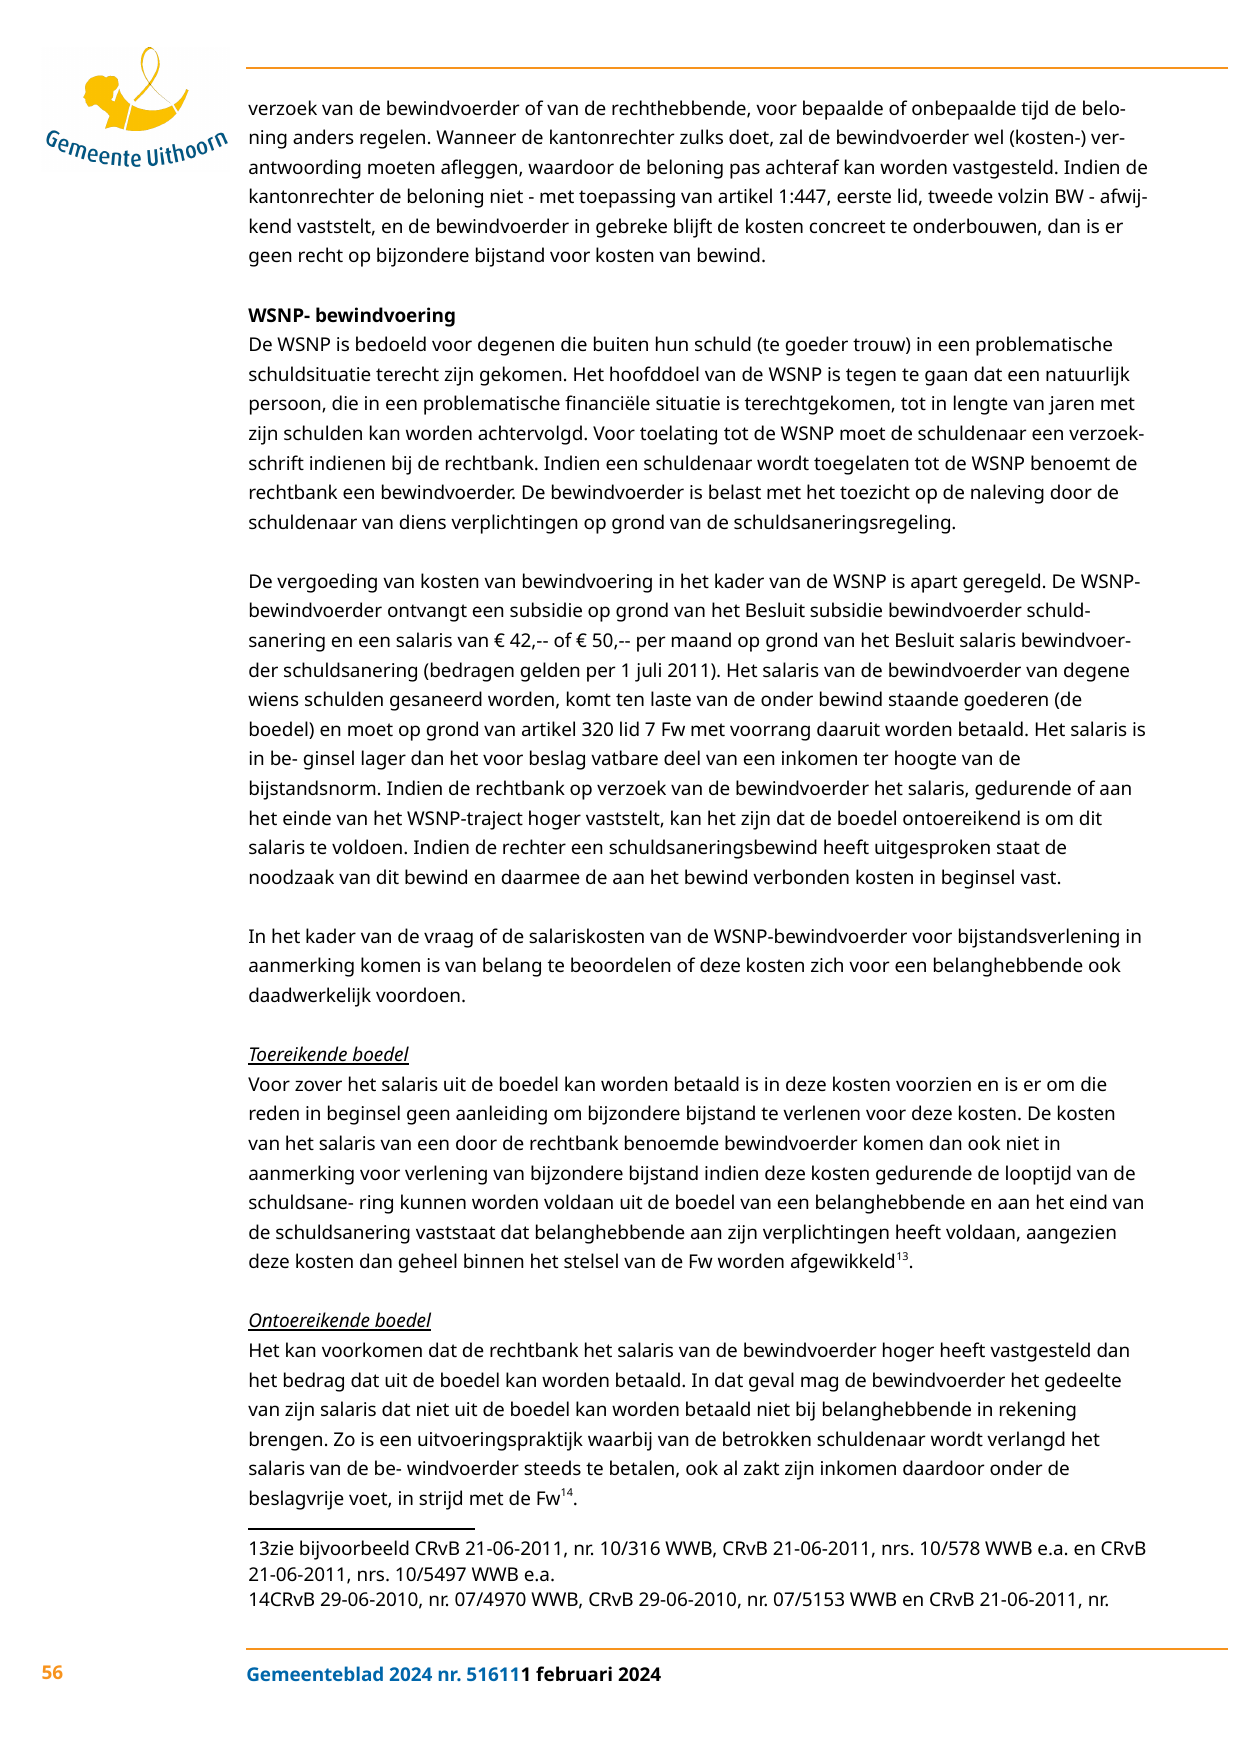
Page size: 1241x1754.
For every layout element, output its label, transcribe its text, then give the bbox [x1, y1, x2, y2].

text Voor zover het salaris uit de boedel kan worden betaald is in deze kosten voorzien en is er om die reden in beginsel geen aanleiding om bijzondere bijstand te verlenen voor deze kosten. De kosten van het salaris van een door de rechtbank benoemde bewindvoerder komen dan ook niet in aanmerking voor verlening van bijzondere bijstand indien deze kosten gedurende de looptijd van de schuldsane- ring kunnen worden voldaan uit de boedel van een belanghebbende en aan het eind van de schuldsanering vaststaat dat belanghebbende aan zijn verplichtingen heeft voldaan, aangezien deze kosten dan geheel binnen het stelsel van de Fw worden afgewikkeld. [248, 1071, 1152, 1274]
text De WSNP is bedoeld voor degenen die buiten hun schuld (te goeder trouw) in een problematische schuldsituatie terecht zijn gekomen. Het hoofddoel van de WSNP is tegen te gaan dat een natuurlijk persoon, die in een problematische financiële situatie is terechtgekomen, tot in lengte van jaren met zijn schulden kan worden achtervolgd. Voor toelating tot de WSNP moet de schuldenaar een verzoek- schrift indienen bij de rechtbank. Indien een schuldenaar wordt toegelaten tot de WSNP benoemt de rechtbank een bewindvoerder. De bewindvoerder is belast met het toezicht op de naleving door de schuldenaar van diens verplichtingen op grond van de schuldsaneringsregeling. [248, 331, 1152, 535]
text In het kader van de vraag of de salariskosten van de WSNP-bewindvoerder voor bijstandsverlening in aanmerking komen is van belang te beoordelen of deze kosten zich voor een belanghebbende ook daadwerkelijk voordoen. [248, 923, 1152, 1008]
text CRvB 29-06-2010, nr. 07/4970 WWB, CRvB 29-06-2010, nr. 07/5153 WWB en CRvB 21-06-2011, nr. [248, 1586, 1152, 1612]
text zie bijvoorbeeld CRvB 21-06-2011, nr. 10/316 WWB, CRvB 21-06-2011, nrs. 10/578 WWB e.a. en CRvB 21-06-2011, nrs. 10/5497 WWB e.a. [248, 1535, 1152, 1586]
text verzoek van de bewindvoerder of van de rechthebbende, voor bepaalde of onbepaalde tijd de belo- ning anders regelen. Wanneer de kantonrechter zulks doet, zal de bewindvoerder wel (kosten-) ver- antwoording moeten afleggen, waardoor de beloning pas achteraf kan worden vastgesteld. Indien de kantonrechter de beloning niet - met toepassing van artikel 1:447, eerste lid, tweede volzin BW - afwij- kend vaststelt, en de bewindvoerder in gebreke blijft de kosten concreet te onderbouwen, dan is er geen recht op bijzondere bijstand voor kosten van bewind. [248, 95, 1152, 268]
text Het kan voorkomen dat de rechtbank het salaris van de bewindvoerder hoger heeft vastgesteld dan het bedrag dat uit de boedel kan worden betaald. In dat geval mag de bewindvoerder het gedeelte van zijn salaris dat niet uit de boedel kan worden betaald niet bij belanghebbende in rekening brengen. Zo is een uitvoeringspraktijk waarbij van de betrokken schuldenaar wordt verlangd het salaris van de be- windvoerder steeds te betalen, ook al zakt zijn inkomen daardoor onder de beslagvrije voet, in strijd met de Fw. [248, 1337, 1152, 1511]
picture [41, 47, 231, 172]
text De vergoeding van kosten van bewindvoering in het kader van de WSNP is apart geregeld. De WSNP-bewindvoerder ontvangt een subsidie op grond van het Besluit subsidie bewindvoerder schuld- sanering en een salaris van € 42,-- of € 50,-- per maand op grond van het Besluit salaris bewindvoer- der schuldsanering (bedragen gelden per 1 juli 2011). Het salaris van de bewindvoerder van degene wiens schulden gesaneerd worden, komt ten laste van de onder bewind staande goederen (de boedel) en moet op grond van artikel 320 lid 7 Fw met voorrang daaruit worden betaald. Het salaris is in be- ginsel lager dan het voor beslag vatbare deel van een inkomen ter hoogte van de bijstandsnorm. Indien de rechtbank op verzoek van de bewindvoerder het salaris, gedurende of aan het einde van het WSNP-traject hoger vaststelt, kan het zijn dat de boedel ontoereikend is om dit salaris te voldoen. Indien de rechter een schuldsaneringsbewind heeft uitgesproken staat de noodzaak van dit bewind en daarmee de aan het bewind verbonden kosten in beginsel vast. [248, 568, 1152, 890]
text WSNP- bewindvoering [248, 302, 1152, 328]
text Toereikende boedel [248, 1041, 1152, 1067]
text Ontoereikende boedel [248, 1308, 1152, 1333]
